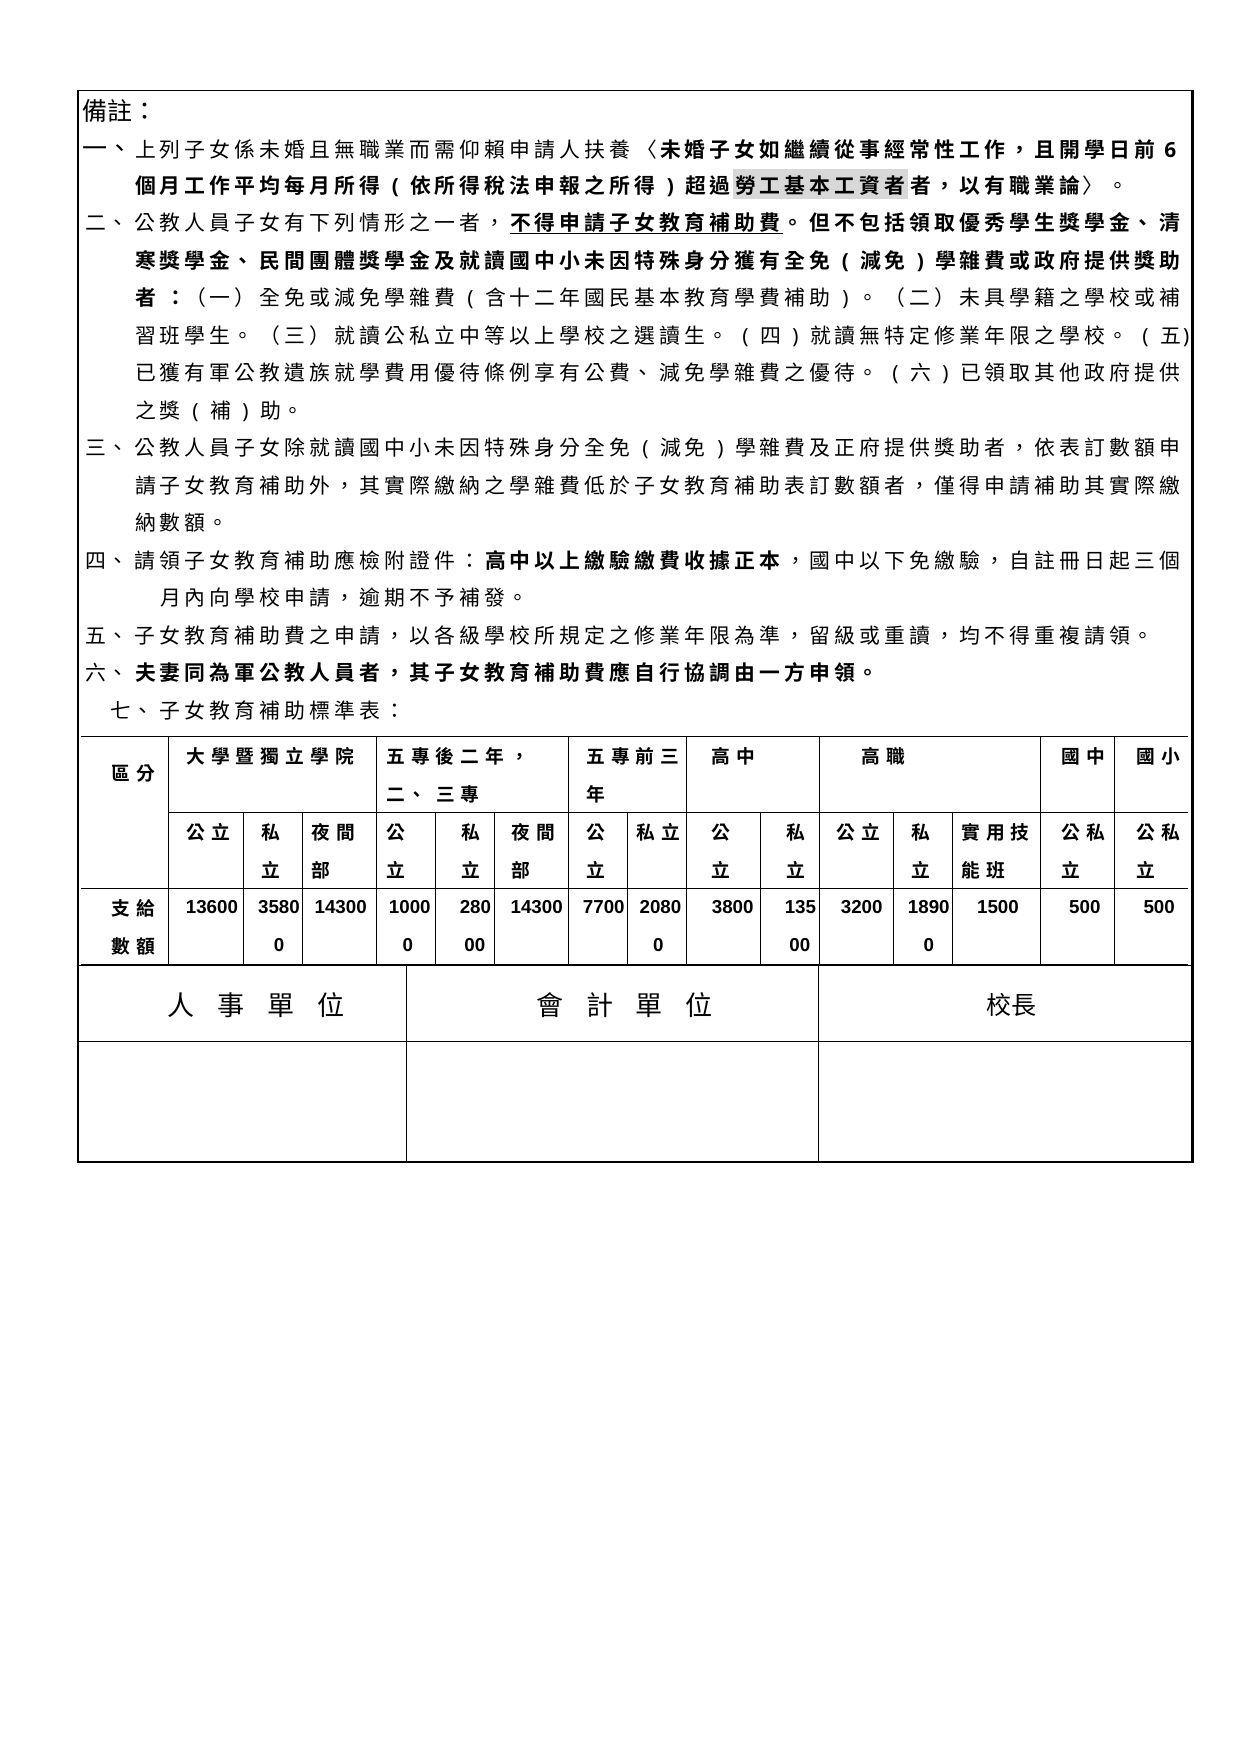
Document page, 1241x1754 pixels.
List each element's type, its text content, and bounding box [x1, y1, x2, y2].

table_cell 備註： 一、上列子女係未婚且無職業而需仰賴申請人扶養〈未婚子女如繼續從事經常性工作，且開學日前6個月工作平均每月所得(依所得稅法申報之所得)超過勞工基本工資者者，以有職業論〉。 二、公教人員子女有下列情形之一者，不得申請子女教育補助費。但不包括領取優秀學生獎學金、清寒獎學金、民間團體獎學金及就讀國中小未因特殊身分獲有全免(減免)學雜費或政府提供獎助者：（一）全免或減免學雜費(含十二年國民基本教育學費補助)。（二）未具學籍之學校或補習班學生。（三）就讀公私立中等以上學校之選讀生。(四)就讀無特定修業年限之學校。(五)已獲有軍公教遺族就學費用優待條例享有公費、減免學雜費之優待。(六)已領取其他政府提供之獎(補)助。 三、公教人員子女除就讀國中小未因特殊身分全免(減免)學雜費及正府提供獎助者，依表訂數額申請子女教育補助外，其實際繳納之學雜費低於子女教育補助表訂數額者，僅得申請補助其實際繳納數額。 四、請領子女教育補助應檢附證件：高中以上繳驗繳費收據正本，國中以下免繳驗，自註冊日起三個月內向學校申請，逾期不予補發。 五、子女教育補助費之申請，以各級學校所規定之修業年限為準，留級或重讀，均不得重複請領。 六、夫妻同為軍公教人員者，其子女教育補助費應自行協調由一方申領。 七、子女教育補助標準表： [79, 91, 1191, 965]
table_cell 支給數額 [81, 889, 168, 964]
table_cell 13600 [169, 889, 243, 964]
table_cell [407, 1042, 818, 1161]
table_cell 13500 [761, 889, 819, 964]
table_cell 28000 [436, 889, 494, 964]
table_cell 公立 [169, 813, 243, 888]
table_cell 35800 [244, 889, 302, 964]
table_cell 人事單位 [79, 966, 406, 1041]
table_cell 公私立 [1041, 813, 1114, 888]
table_cell 私立 [244, 813, 302, 888]
table_cell 500 [1115, 889, 1188, 964]
table_cell 夜間部 [495, 813, 568, 888]
table_cell 私立 [894, 813, 952, 888]
table_cell 3200 [820, 889, 893, 964]
table_cell 18900 [894, 889, 952, 964]
table_header 國小 [1115, 737, 1188, 812]
table_cell 500 [1041, 889, 1114, 964]
table_cell 7700 [569, 889, 627, 964]
table_cell 會計單位 [407, 966, 818, 1041]
table_cell 公立 [377, 813, 435, 888]
table_header 五專後二年，二、三專 [377, 737, 568, 812]
table_cell 私立 [436, 813, 494, 888]
table_cell 公立 [820, 813, 893, 888]
table_cell 私立 [628, 813, 686, 888]
table_header 大學暨獨立學院 [169, 737, 376, 812]
table_cell 1500 [953, 889, 1040, 964]
table_cell 14300 [303, 889, 376, 964]
table_cell 公私立 [1115, 813, 1188, 888]
table_cell [79, 1042, 406, 1161]
table_cell 公立 [687, 813, 760, 888]
table_cell 私立 [761, 813, 819, 888]
table_header 高中 [687, 737, 819, 812]
table_header 高職 [820, 737, 1040, 812]
table_header 五專前三年 [569, 737, 686, 812]
table_cell 公立 [569, 813, 627, 888]
table_cell 3800 [687, 889, 760, 964]
table_header 區分 [81, 737, 168, 888]
table_cell 20800 [628, 889, 686, 964]
table_header 國中 [1041, 737, 1114, 812]
table_cell 校長 [819, 966, 1191, 1041]
table_cell 14300 [495, 889, 568, 964]
table_cell 夜間部 [303, 813, 376, 888]
table_cell [819, 1042, 1191, 1161]
table_cell 實用技能班 [953, 813, 1040, 888]
table_cell 10000 [377, 889, 435, 964]
